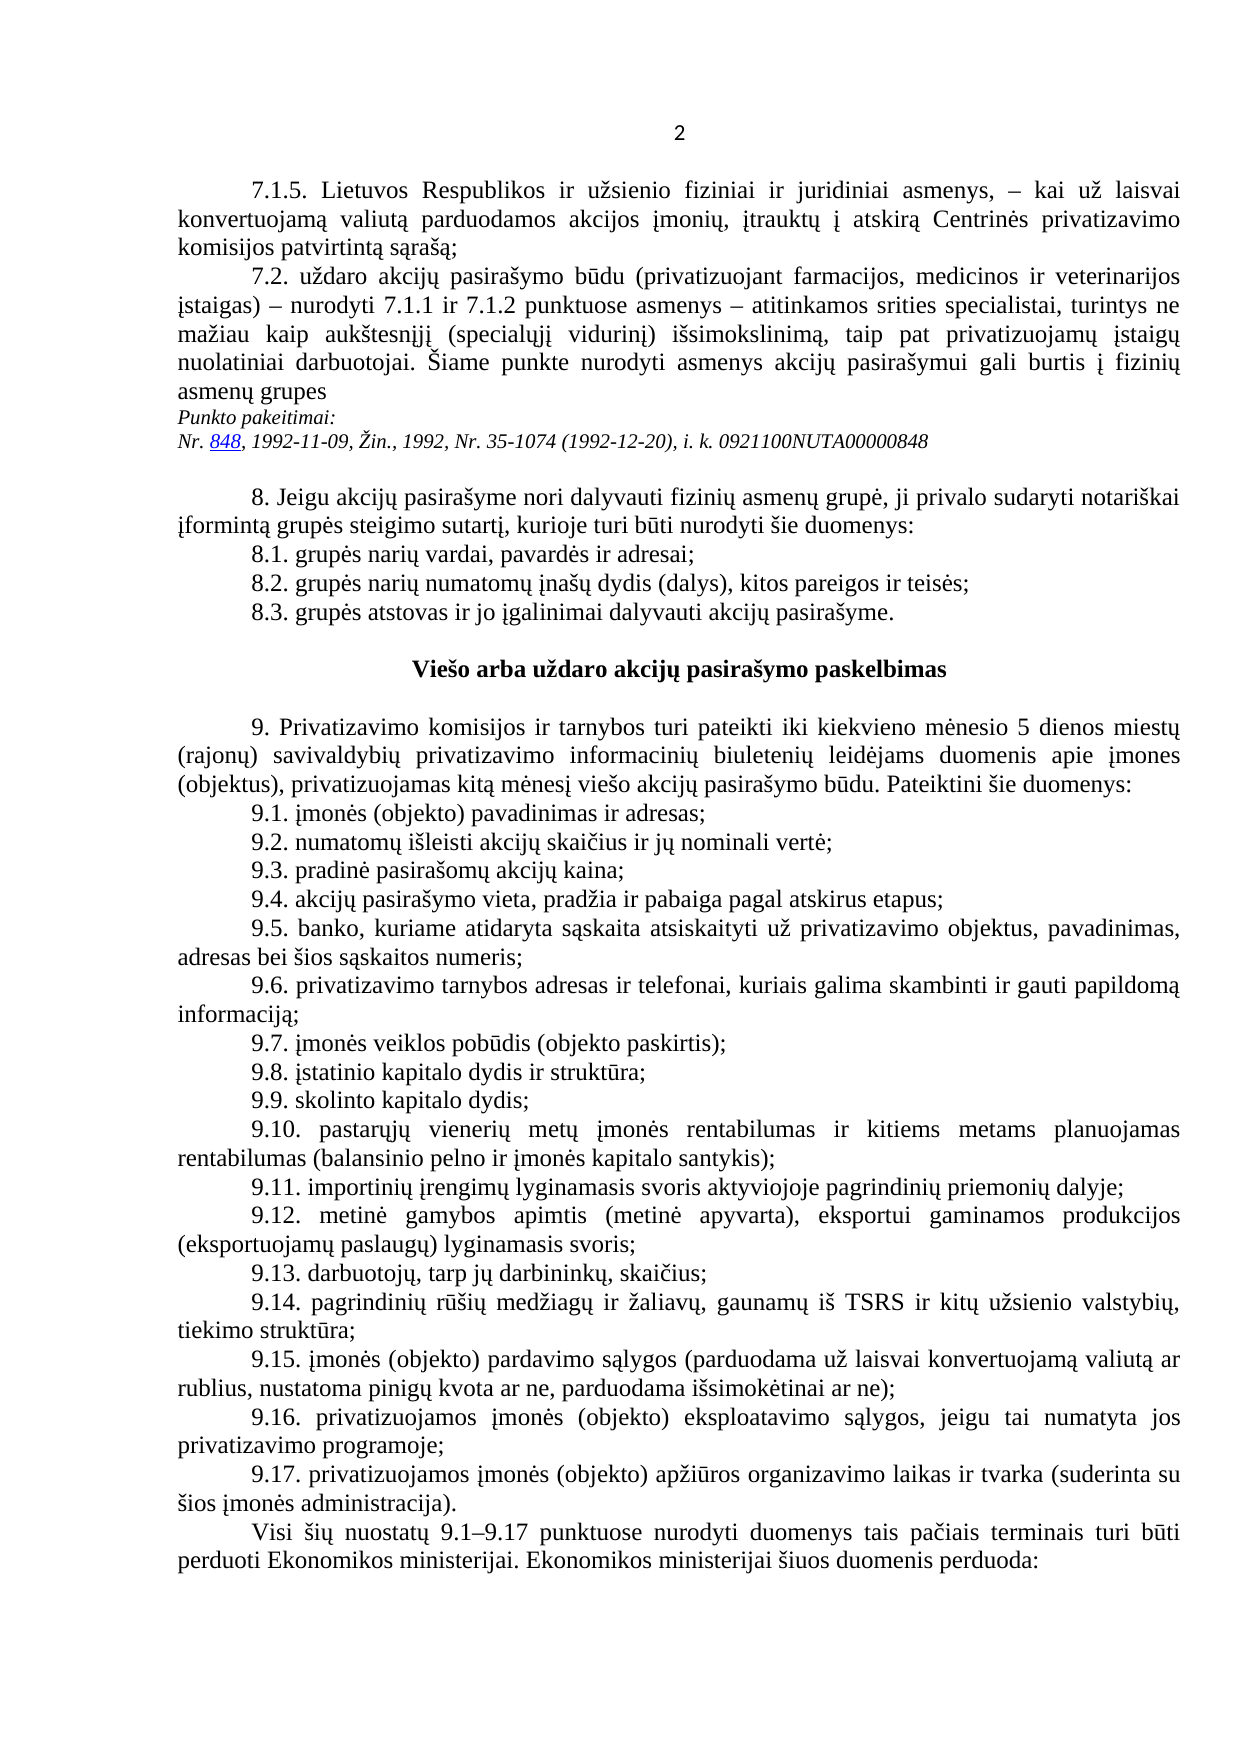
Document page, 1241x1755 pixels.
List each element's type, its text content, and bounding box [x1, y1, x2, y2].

text 7.2. uždaro akcijų pasirašymo būdu (privatizuojant farmacijos, medicinos ir veterinarijos įstaigas) – nurodyti 7.1.1 ir 7.1.2 punktuose asmenys – atitinkamos srities specialistai, turintys ne mažiau kaip aukštesnįjį (specialųjį vidurinį) išsimokslinimą, taip pat privatizuojamų įstaigų nuolatiniai darbuotojai. Šiame punkte nurodyti asmenys akcijų pasirašymui gali burtis į fizinių asmenų grupes [177, 261, 1181, 405]
text 9.14. pagrindinių rūšių medžiagų ir žaliavų, gaunamų iš TSRS ir kitų užsienio valstybių, tiekimo struktūra; [177, 1287, 1181, 1344]
text Nr. 848, 1992-11-09, Žin., 1992, Nr. 35-1074 (1992-12-20), i. k. 0921100NUTA00000848 [177, 429, 1181, 453]
text 9.3. pradinė pasirašomų akcijų kaina; [177, 856, 1181, 884]
text 9.15. įmonės (objekto) pardavimo sąlygos (parduodama už laisvai konvertuojamą valiutą ar rublius, nustatoma pinigų kvota ar ne, parduodama išsimokėtinai ar ne); [177, 1344, 1181, 1402]
text 9.2. numatomų išleisti akcijų skaičius ir jų nominali vertė; [177, 827, 1181, 856]
text 9.7. įmonės veiklos pobūdis (objekto paskirtis); [177, 1028, 1181, 1057]
text 9.16. privatizuojamos įmonės (objekto) eksploatavimo sąlygos, jeigu tai numatyta jos privatizavimo programoje; [177, 1402, 1181, 1459]
text 9.4. akcijų pasirašymo vieta, pradžia ir pabaiga pagal atskirus etapus; [177, 884, 1181, 913]
text 9.11. importinių įrengimų lyginamasis svoris aktyviojoje pagrindinių priemonių dalyje; [177, 1172, 1181, 1201]
text 9.5. banko, kuriame atidaryta sąskaita atsiskaityti už privatizavimo objektus, pavadinimas, adresas bei šios sąskaitos numeris; [177, 913, 1181, 971]
text 9.10. pastarųjų vienerių metų įmonės rentabilumas ir kitiems metams planuojamas rentabilumas (balansinio pelno ir įmonės kapitalo santykis); [177, 1114, 1181, 1172]
text 9.8. įstatinio kapitalo dydis ir struktūra; [177, 1057, 1181, 1086]
text 9.6. privatizavimo tarnybos adresas ir telefonai, kuriais galima skambinti ir gauti papildomą informaciją; [177, 971, 1181, 1028]
text 8.2. grupės narių numatomų įnašų dydis (dalys), kitos pareigos ir teisės; [177, 568, 1181, 597]
text 9.12. metinė gamybos apimtis (metinė apyvarta), eksportui gaminamos produkcijos (eksportuojamų paslaugų) lyginamasis svoris; [177, 1201, 1181, 1258]
text 8. Jeigu akcijų pasirašyme nori dalyvauti fizinių asmenų grupė, ji privalo sudaryti notariškai įformintą grupės steigimo sutartį, kurioje turi būti nurodyti šie duomenys: [177, 482, 1181, 539]
text 9.9. skolinto kapitalo dydis; [177, 1086, 1181, 1114]
text 8.3. grupės atstovas ir jo įgalinimai dalyvauti akcijų pasirašyme. [177, 597, 1181, 626]
text 9.17. privatizuojamos įmonės (objekto) apžiūros organizavimo laikas ir tvarka (suderinta su šios įmonės administracija). [177, 1459, 1181, 1517]
text Viešo arba uždaro akcijų pasirašymo paskelbimas [177, 654, 1181, 683]
text 8.1. grupės narių vardai, pavardės ir adresai; [177, 539, 1181, 568]
text Visi šių nuostatų 9.1–9.17 punktuose nurodyti duomenys tais pačiais terminais turi būti perduoti Ekonomikos ministerijai. Ekonomikos ministerijai šiuos duomenis perduoda: [177, 1517, 1181, 1574]
text 9.1. įmonės (objekto) pavadinimas ir adresas; [177, 798, 1181, 827]
text 7.1.5. Lietuvos Respublikos ir užsienio fiziniai ir juridiniai asmenys, – kai už laisvai konvertuojamą valiutą parduodamos akcijos įmonių, įtrauktų į atskirą Centrinės privatizavimo komisijos patvirtintą sąrašą; [177, 175, 1181, 261]
text Punkto pakeitimai: [177, 405, 1181, 429]
text 9. Privatizavimo komisijos ir tarnybos turi pateikti iki kiekvieno mėnesio 5 dienos miestų (rajonų) savivaldybių privatizavimo informacinių biuletenių leidėjams duomenis apie įmones (objektus), privatizuojamas kitą mėnesį viešo akcijų pasirašymo būdu. Pateiktini šie duomenys: [177, 712, 1181, 798]
text 9.13. darbuotojų, tarp jų darbininkų, skaičius; [177, 1258, 1181, 1287]
